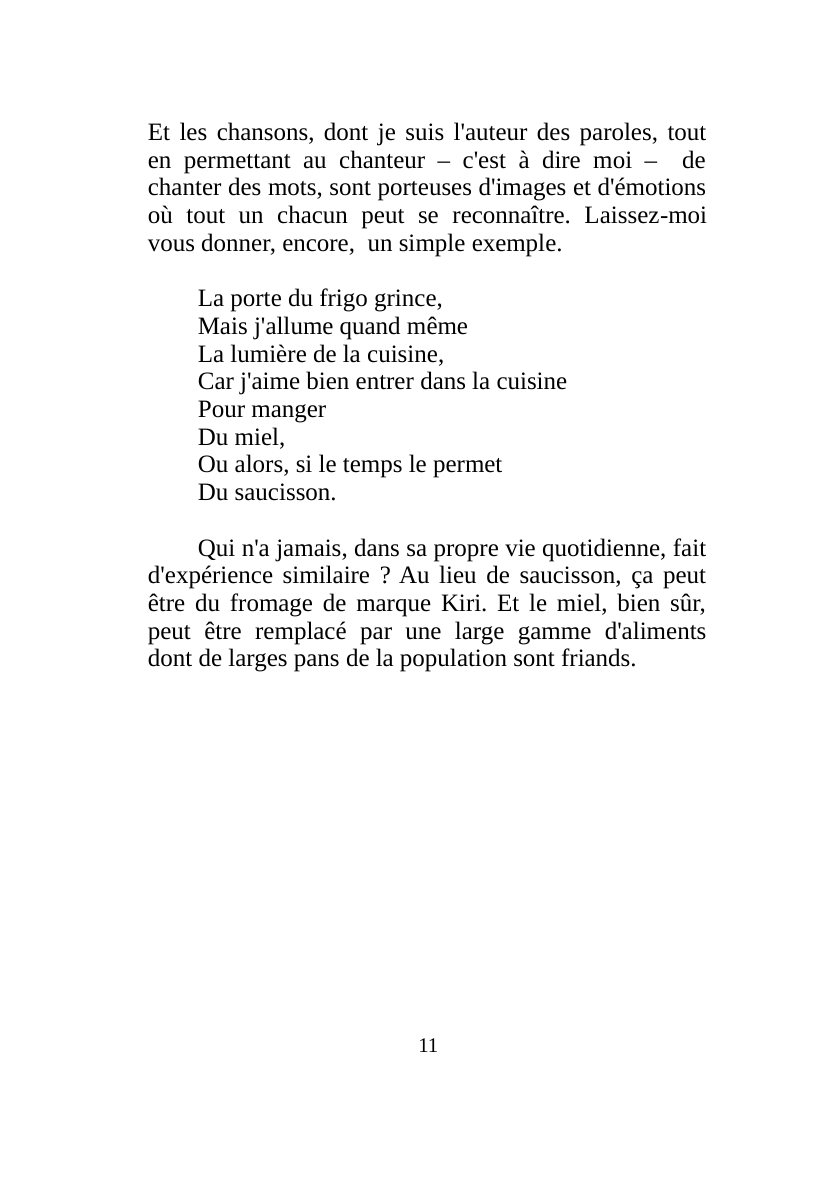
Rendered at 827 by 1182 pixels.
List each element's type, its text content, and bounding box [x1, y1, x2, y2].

text Car j'aime bien entrer dans la cuisine [148, 367, 707, 395]
text La porte du frigo grince, [148, 284, 707, 312]
text Du saucisson. [148, 478, 707, 506]
text La lumière de la cuisine, [148, 340, 707, 367]
text Pour manger [148, 395, 707, 423]
text Du miel, [148, 423, 707, 451]
text Qui n'a jamais, dans sa propre vie quotidienne, fait d'expérience similaire ? Au lieu de saucisson, ça peut être du fromage de marque Kiri. Et le miel, bien sûr, peut être remplacé par une large gamme d'aliments dont de larges pans de la population sont friands. [148, 534, 707, 672]
text Ou alors, si le temps le permet [148, 451, 707, 478]
text Mais j'allume quand même [148, 312, 707, 340]
